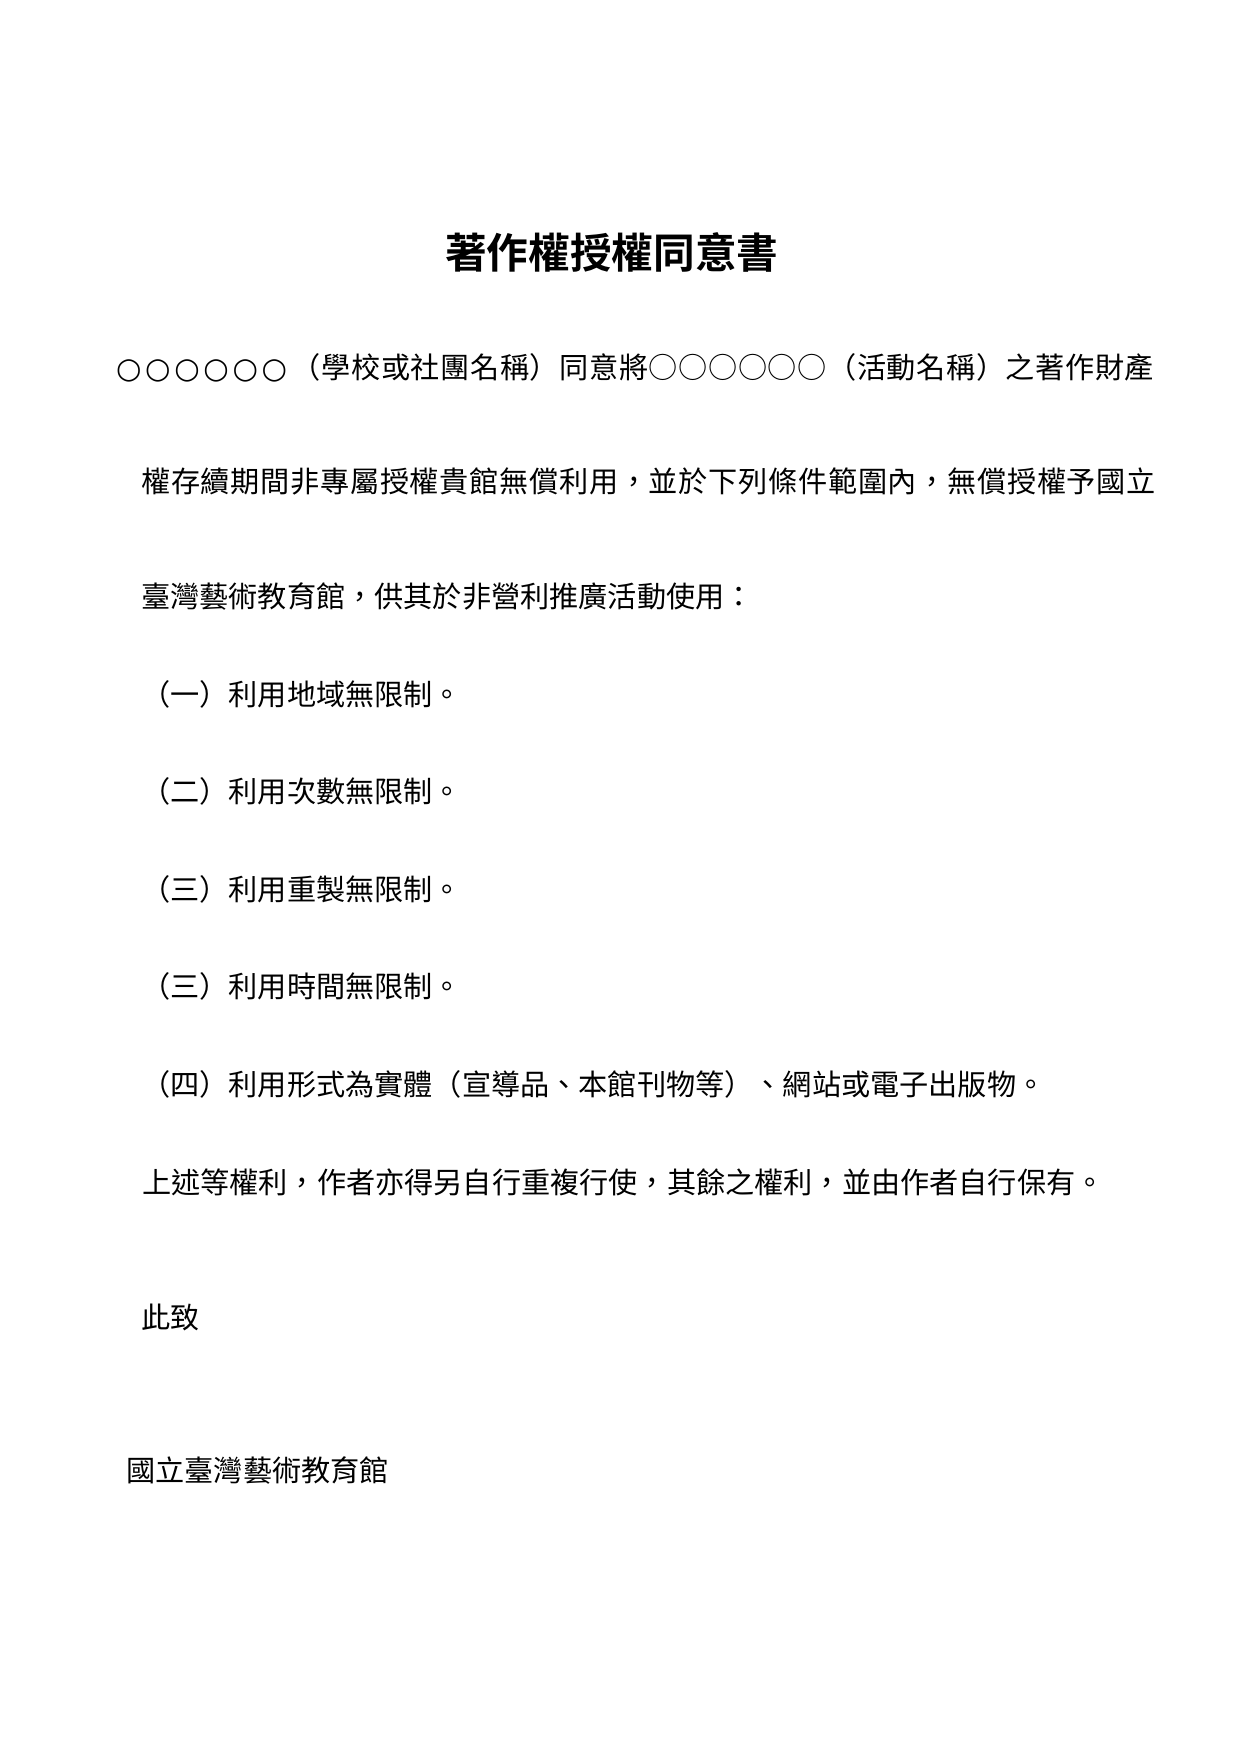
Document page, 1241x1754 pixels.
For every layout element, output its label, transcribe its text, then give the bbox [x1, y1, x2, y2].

text （二）利用次數無限制。 [83, 752, 1157, 828]
text （三）利用重製無限制。 [83, 849, 1157, 926]
text 上述等權利，作者亦得另自行重複行使，其餘之權利，並由作者自行保有。 [83, 1142, 1122, 1219]
text 著作權授權同意書 [130, 212, 1087, 289]
text （四）利用形式為實體（宣導品、本館刊物等）、網站或電子出版物。 [83, 1044, 1157, 1121]
text 此致 [83, 1278, 1085, 1354]
text （一）利用地域無限制。 [83, 654, 1157, 731]
text 國立臺灣藝術教育館 [126, 1431, 1085, 1507]
text （三）利用時間無限制。 [83, 947, 1157, 1023]
text ○○○○○○（學校或社團名稱）同意將○○○○○○（活動名稱）之著作財產權存續期間非專屬授權貴館無償利用，並於下列條件範圍內，無償授權予國立臺灣藝術教育館，供其於非營利推廣活動使用： [83, 327, 1157, 633]
